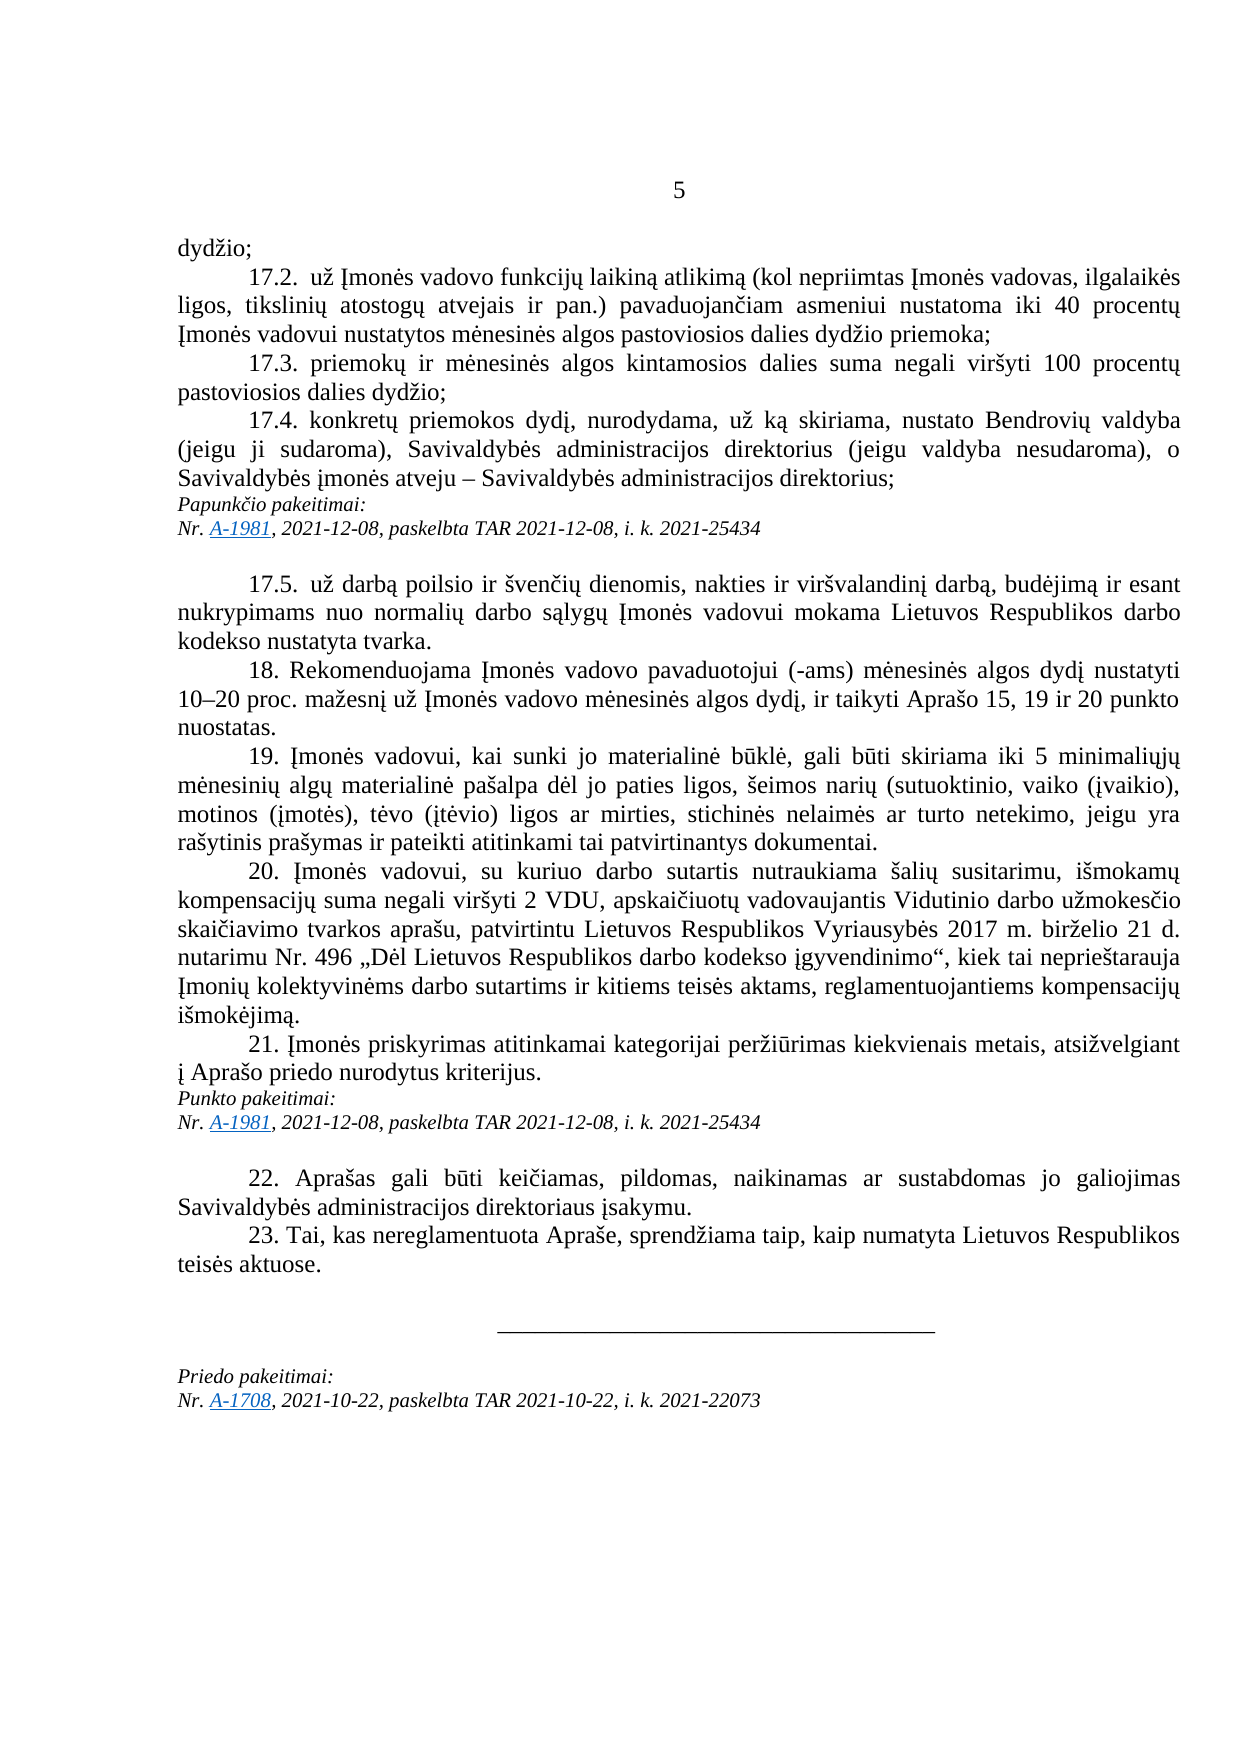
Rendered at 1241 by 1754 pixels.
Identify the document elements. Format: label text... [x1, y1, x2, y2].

text 21. Įmonės priskyrimas atitinkamai kategorijai peržiūrimas kiekvienais metais, atsižvelgiant į Aprašo priedo nurodytus kriterijus. [177, 1029, 1181, 1086]
text 20. Įmonės vadovui, su kuriuo darbo sutartis nutraukiama šalių susitarimu, išmokamų kompensacijų suma negali viršyti 2 VDU, apskaičiuotų vadovaujantis Vidutinio darbo užmokesčio skaičiavimo tvarkos aprašu, patvirtintu Lietuvos Respublikos Vyriausybės 2017 m. birželio 21 d. nutarimu Nr. 496 „Dėl Lietuvos Respublikos darbo kodekso įgyvendinimo“, kiek tai neprieštarauja Įmonių kolektyvinėms darbo sutartims ir kitiems teisės aktams, reglamentuojantiems kompensacijų išmokėjimą. [177, 856, 1181, 1029]
text Papunkčio pakeitimai: [177, 492, 1181, 516]
text Nr. A-1981, 2021-12-08, paskelbta TAR 2021-12-08, i. k. 2021-25434 [177, 516, 1181, 540]
text 23. Tai, kas nereglamentuota Apraše, sprendžiama taip, kaip numatyta Lietuvos Respublikos teisės aktuose. [177, 1221, 1181, 1278]
text Priedo pakeitimai: [177, 1364, 1181, 1388]
text 22. Aprašas gali būti keičiamas, pildomas, naikinamas ar sustabdomas jo galiojimas Savivaldybės administracijos direktoriaus įsakymu. [177, 1163, 1181, 1221]
text 18. Rekomenduojama Įmonės vadovo pavaduotojui (-ams) mėnesinės algos dydį nustatyti 10–20 proc. mažesnį už Įmonės vadovo mėnesinės algos dydį, ir taikyti Aprašo 15, 19 ir 20 punkto nuostatas. [177, 655, 1181, 741]
text 19. Įmonės vadovui, kai sunki jo materialinė būklė, gali būti skiriama iki 5 minimaliųjų mėnesinių algų materialinė pašalpa dėl jo paties ligos, šeimos narių (sutuoktinio, vaiko (įvaikio), motinos (įmotės), tėvo (įtėvio) ligos ar mirties, stichinės nelaimės ar turto netekimo, jeigu yra rašytinis prašymas ir pateikti atitinkami tai patvirtinantys dokumentai. [177, 741, 1181, 856]
text 17.4. konkretų priemokos dydį, nurodydama, už ką skiriama, nustato Bendrovių valdyba (jeigu ji sudaroma), Savivaldybės administracijos direktorius (jeigu valdyba nesudaroma), o Savivaldybės įmonės atveju – Savivaldybės administracijos direktorius; [177, 406, 1181, 492]
text 17.2. už Įmonės vadovo funkcijų laikiną atlikimą (kol nepriimtas Įmonės vadovas, ilgalaikės ligos, tikslinių atostogų atvejais ir pan.) pavaduojančiam asmeniui nustatoma iki 40 procentų Įmonės vadovui nustatytos mėnesinės algos pastoviosios dalies dydžio priemoka; [177, 262, 1181, 348]
text ___________________________________ [251, 1307, 1181, 1336]
text Punkto pakeitimai: [177, 1086, 1181, 1110]
text 17.5. už darbą poilsio ir švenčių dienomis, nakties ir viršvalandinį darbą, budėjimą ir esant nukrypimams nuo normalių darbo sąlygų Įmonės vadovui mokama Lietuvos Respublikos darbo kodekso nustatyta tvarka. [177, 569, 1181, 655]
text Nr. A-1708, 2021-10-22, paskelbta TAR 2021-10-22, i. k. 2021-22073 [177, 1388, 1181, 1412]
text dydžio; [177, 233, 1181, 262]
text Nr. A-1981, 2021-12-08, paskelbta TAR 2021-12-08, i. k. 2021-25434 [177, 1110, 1181, 1134]
text 17.3. priemokų ir mėnesinės algos kintamosios dalies suma negali viršyti 100 procentų pastoviosios dalies dydžio; [177, 348, 1181, 406]
